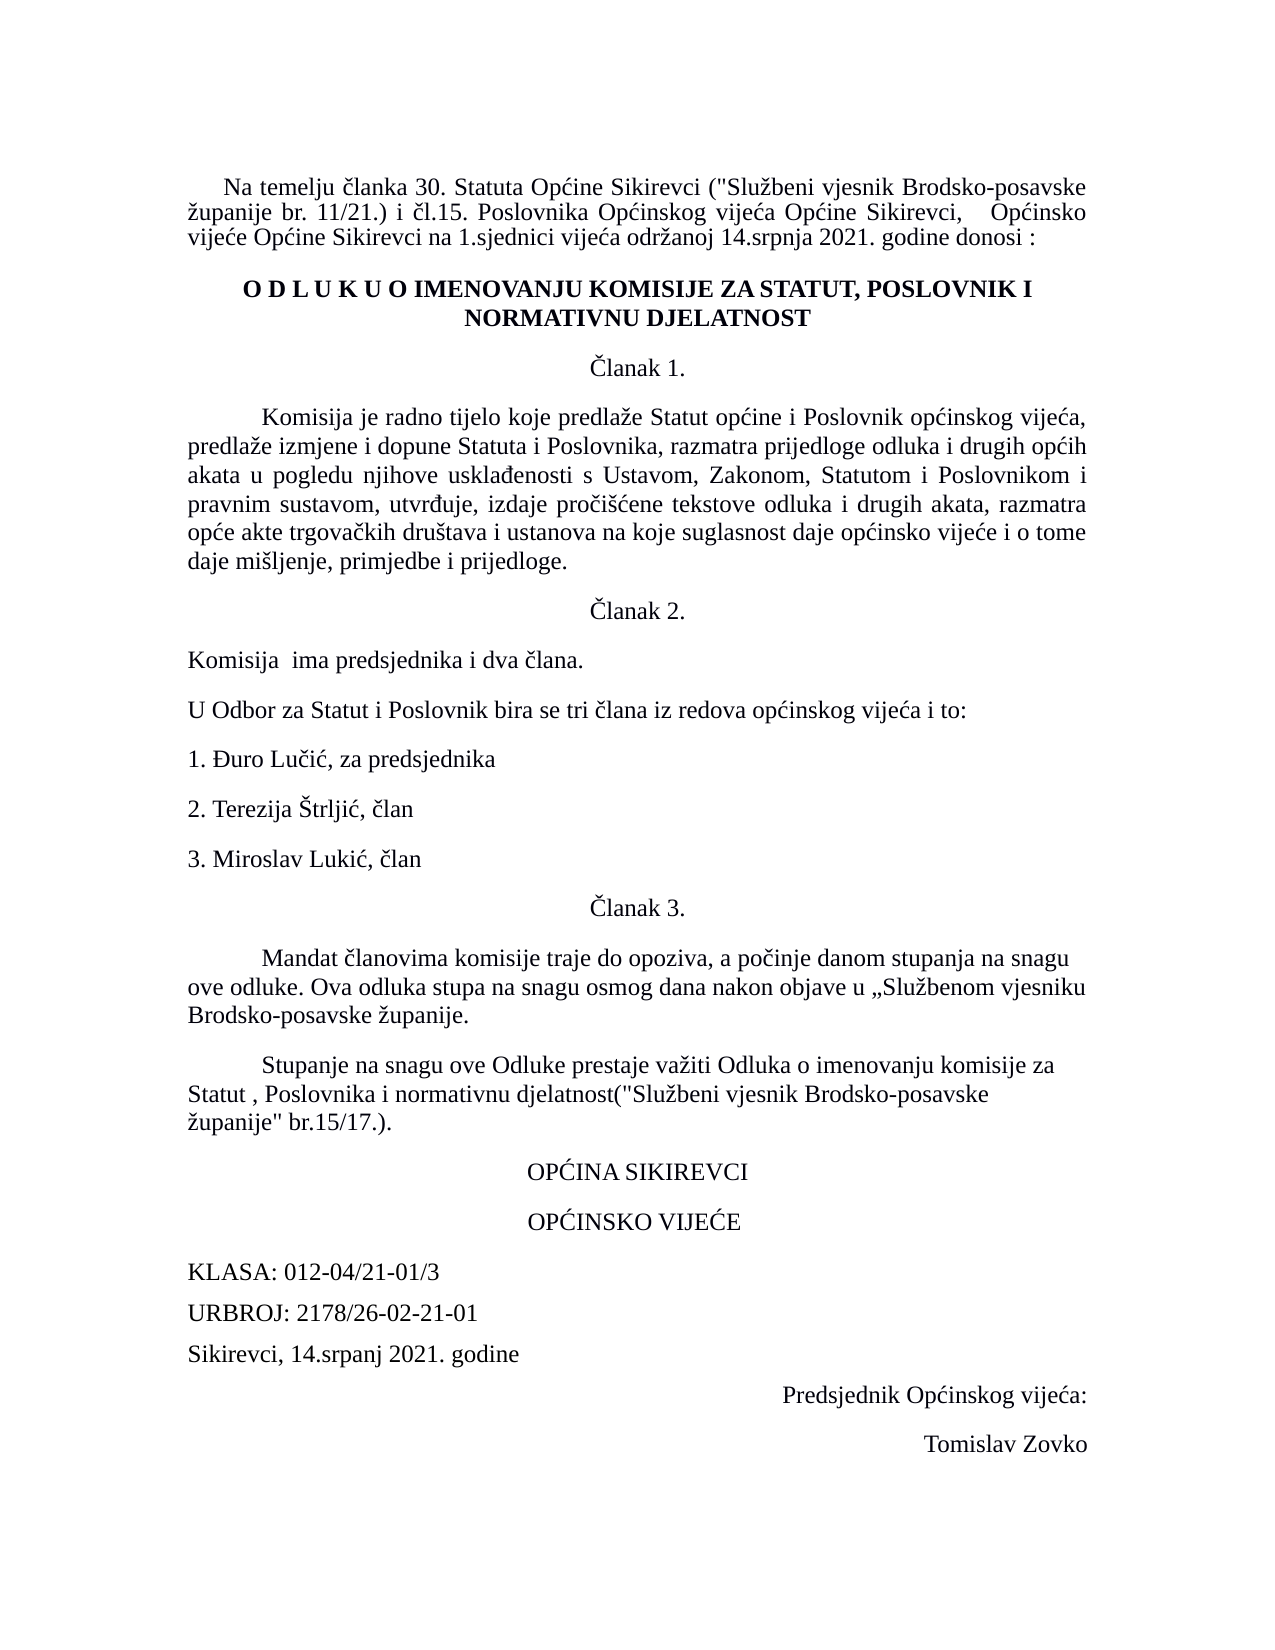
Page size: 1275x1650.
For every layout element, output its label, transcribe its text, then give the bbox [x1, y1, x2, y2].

text Sikirevci, 14.srpanj 2021. godine [187, 1339, 1087, 1368]
text 3. Miroslav Lukić, član [187, 844, 1087, 873]
text Mandat članovima komisije traje do opoziva, a počinje danom stupanja na snagu ove odluke. Ova odluka stupa na snagu osmog dana nakon objave u „Službenom vjesniku Brodsko-posavske županije. [187, 943, 1087, 1029]
text Komisija ima predsjednika i dva člana. [187, 646, 1087, 674]
text Predsjednik Općinskog vijeća: [187, 1380, 1087, 1409]
text Na temelju članka 30. Statuta Općine Sikirevci ("Službeni vjesnik Brodsko-posavske županije br. 11/21.) i čl.15. Poslovnika Općinskog vijeća Općine Sikirevci, Općinsko vijeće Općine Sikirevci na 1.sjednici vijeća održanoj 14.srpnja 2021. godine donosi : [187, 175, 1087, 250]
text Članak 1. [187, 353, 1087, 382]
text URBROJ: 2178/26-02-21-01 [187, 1298, 1087, 1327]
text Stupanje na snagu ove Odluke prestaje važiti Odluka o imenovanju komisije za Statut , Poslovnika i normativnu djelatnost("Službeni vjesnik Brodsko-posavske županije" br.15/17.). [187, 1050, 1087, 1137]
text OPĆINA SIKIREVCI [187, 1157, 1087, 1186]
text Članak 2. [187, 596, 1087, 625]
text OPĆINSKO VIJEĆE [187, 1207, 1087, 1236]
text 1. Đuro Lučić, za predsjednika [187, 745, 1087, 774]
text O D L U K U O IMENOVANJU KOMISIJE ZA STATUT, POSLOVNIK I NORMATIVNU DJELATNOST [187, 275, 1087, 332]
text KLASA: 012-04/21-01/3 [187, 1257, 1087, 1285]
text 2. Terezija Štrljić, član [187, 794, 1087, 823]
text Tomislav Zovko [187, 1430, 1087, 1459]
text Komisija je radno tijelo koje predlaže Statut općine i Poslovnik općinskog vijeća, predlaže izmjene i dopune Statuta i Poslovnika, razmatra prijedloge odluka i drugih općih akata u pogledu njihove usklađenosti s Ustavom, Zakonom, Statutom i Poslovnikom i pravnim sustavom, utvrđuje, izdaje pročišćene tekstove odluka i drugih akata, razmatra opće akte trgovačkih društava i ustanova na koje suglasnost daje općinsko vijeće i o tome daje mišljenje, primjedbe i prijedloge. [187, 403, 1087, 575]
text U Odbor za Statut i Poslovnik bira se tri člana iz redova općinskog vijeća i to: [187, 695, 1087, 724]
text Članak 3. [187, 894, 1087, 922]
